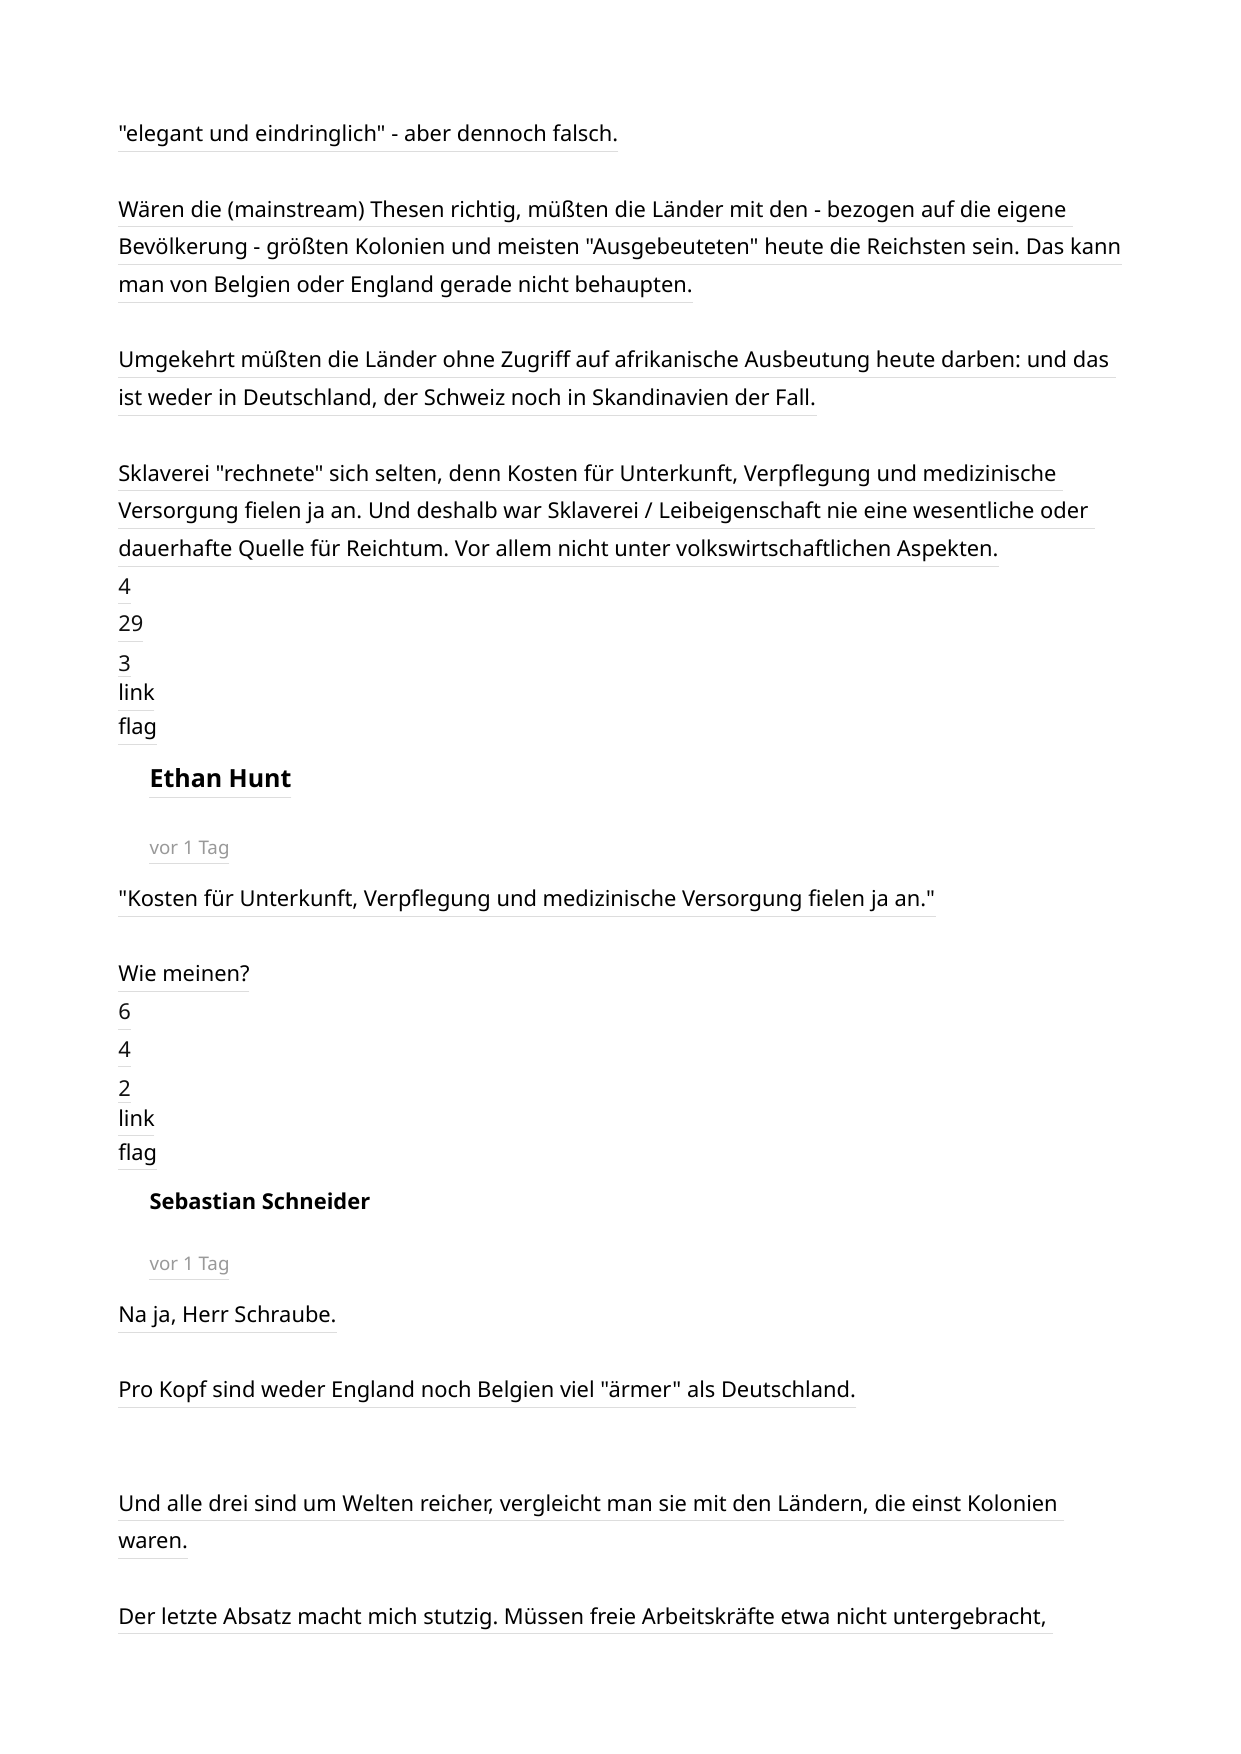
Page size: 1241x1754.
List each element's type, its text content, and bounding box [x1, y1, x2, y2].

text Sebastian Schneider [149, 1186, 1122, 1216]
text 6 [118, 996, 1122, 1030]
text Na ja, Herr Schraube. Pro Kopf sind weder England noch Belgien viel "ärmer" als Deutschland. Und alle drei sind um Welten reicher, vergleicht man sie mit den Ländern, die einst Kolonien waren. Der letzte Absatz macht mich stutzig. Müssen freie Arbeitskräfte etwa nicht untergebracht, [118, 1299, 1122, 1634]
text flag [118, 711, 1122, 745]
text man von Belgien oder England gerade nicht behaupten. Umgekehrt müßten die Länder ohne Zugriff auf afrikanische Ausbeutung heute darben: und das ist weder in Deutschland, der Schweiz noch in Skandinavien der Fall. Sklaverei "rechnete" sich selten, denn Kosten für Unterkunft, Verpflegung und medizinische Versorgung fielen ja an. Und deshalb war Sklaverei / Leibeigenschaft nie eine wesentliche oder dauerhafte Quelle für Reichtum. Vor allem nicht unter volkswirtschaftlichen Aspekten. [118, 265, 1122, 567]
text link [118, 677, 1122, 711]
text Ethan Hunt [149, 761, 1122, 798]
text link [118, 1103, 1122, 1136]
text 2 [118, 1071, 1122, 1103]
text 29 [118, 608, 1122, 642]
text "Kosten für Unterkunft, Verpflegung und medizinische Versorgung fielen ja an." Wie meinen? [118, 883, 1122, 992]
text 3 [118, 646, 1122, 677]
text flag [118, 1136, 1122, 1170]
text 4 [118, 1034, 1122, 1067]
text 4 [118, 571, 1122, 604]
text vor 1 Tag [149, 1250, 1117, 1280]
text vor 1 Tag [149, 834, 1117, 864]
text "elegant und eindringlich" - aber dennoch falsch. Wären die (mainstream) Thesen richtig, müßten die Länder mit den - bezogen auf die eigene Bevölkerung - größten Kolonien und meisten "Ausgebeuteten" heute die Reichsten sein. Das kann [118, 118, 1122, 264]
